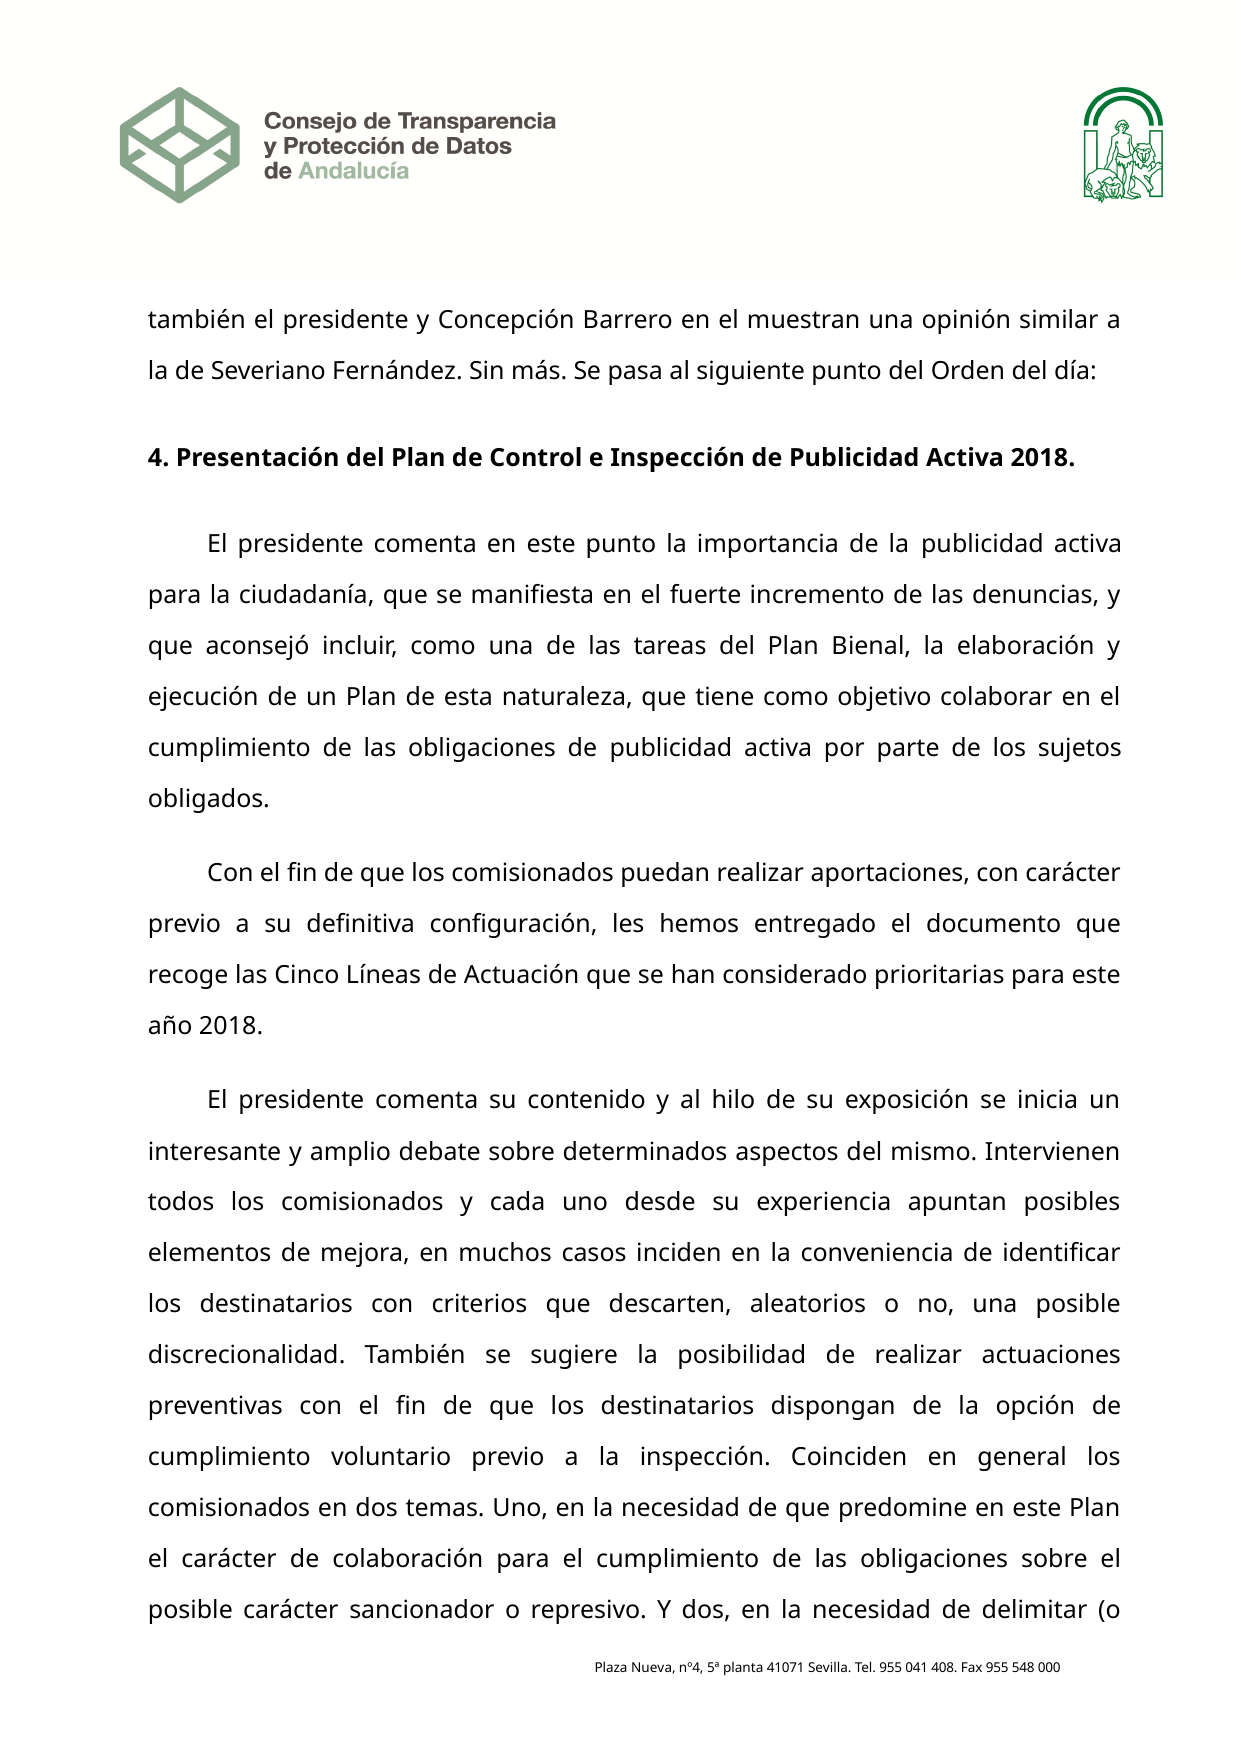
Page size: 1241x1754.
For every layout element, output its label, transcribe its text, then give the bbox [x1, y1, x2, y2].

text también el presidente y Concepción Barrero en el muestran una opinión similar a la de Severiano Fernández. Sin más. Se pasa al siguiente punto del Orden del día: [148, 286, 1122, 387]
text El presidente comenta su contenido y al hilo de su exposición se inicia un interesante y amplio debate sobre determinados aspectos del mismo. Intervienen todos los comisionados y cada uno desde su experiencia apuntan posibles elementos de mejora, en muchos casos inciden en la conveniencia de identificar los destinatarios con criterios que descarten, aleatorios o no, una posible discrecionalidad. También se sugiere la posibilidad de realizar actuaciones preventivas con el fin de que los destinatarios dispongan de la opción de cumplimiento voluntario previo a la inspección. Coinciden en general los comisionados en dos temas. Uno, en la necesidad de que predomine en este Plan el carácter de colaboración para el cumplimiento de las obligaciones sobre el posible carácter sancionador o represivo. Y dos, en la necesidad de delimitar (o [148, 1082, 1122, 1626]
text El presidente comenta en este punto la importancia de la publicidad activa para la ciudadanía, que se manifiesta en el fuerte incremento de las denuncias, y que aconsejó incluir, como una de las tareas del Plan Bienal, la elaboración y ejecución de un Plan de esta naturaleza, que tiene como objetivo colaborar en el cumplimiento de las obligaciones de publicidad activa por parte de los sujetos obligados. [148, 526, 1122, 815]
list 4. Presentación del Plan de Control e Inspección de Publicidad Activa 2018. [148, 440, 1122, 474]
text Con el fin de que los comisionados puedan realizar aportaciones, con carácter previo a su definitiva configuración, les hemos entregado el documento que recoge las Cinco Líneas de Actuación que se han considerado prioritarias para este año 2018. [148, 855, 1122, 1042]
